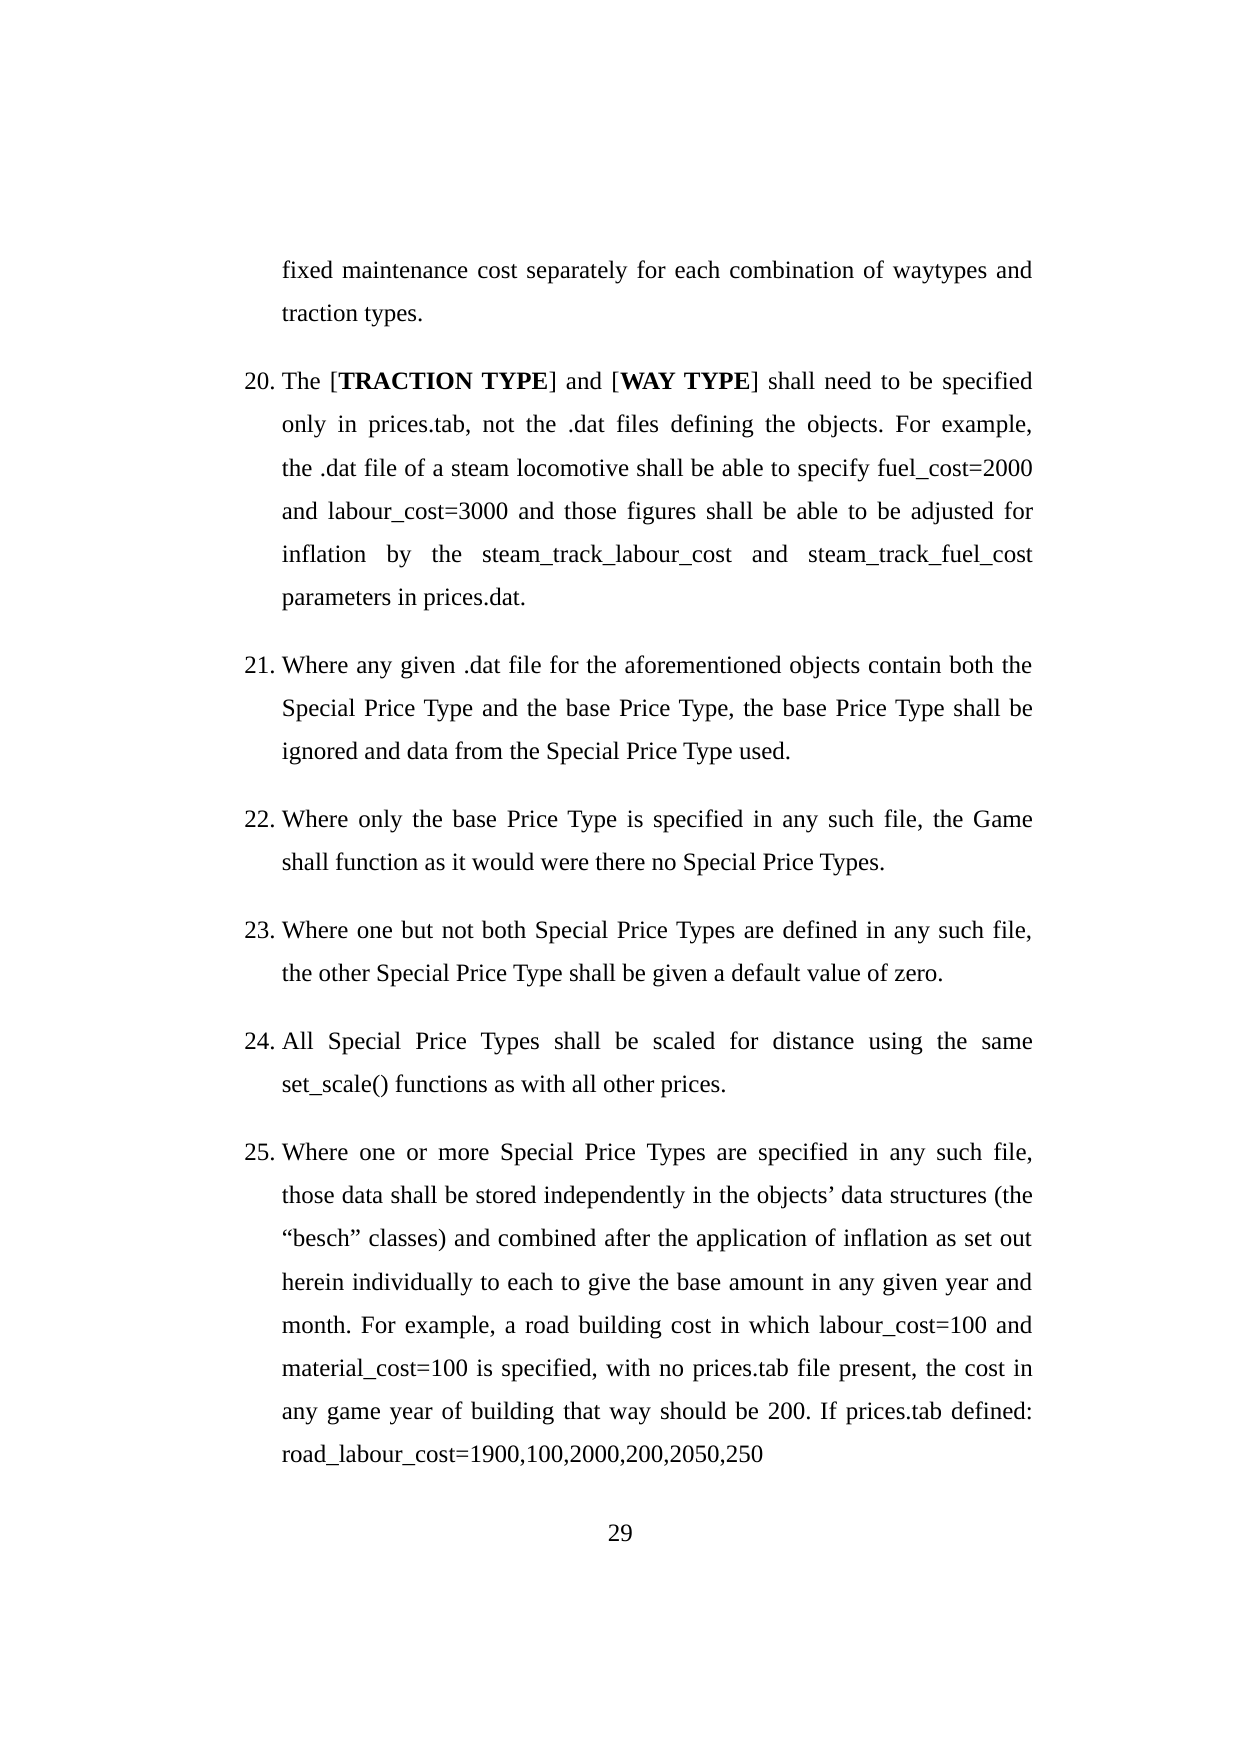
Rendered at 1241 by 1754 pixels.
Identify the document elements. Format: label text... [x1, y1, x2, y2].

list Where one but not both Special Price Types are defined in any such file, the other Special Price Type shall be given a default value of zero. [244, 915, 1033, 987]
list The [TRACTION TYPE] and [WAY TYPE] shall need to be specified only in prices.tab, not the .dat files defining the objects. For example, the .dat file of a steam locomotive shall be able to specify fuel_cost=2000 and labour_cost=3000 and those figures shall be able to be adjusted for inflation by the steam_track_labour_cost and steam_track_fuel_cost parameters in prices.dat. [244, 366, 1033, 611]
list All Special Price Types shall be scaled for distance using the same set_scale() functions as with all other prices. [244, 1026, 1033, 1098]
list Where only the base Price Type is specified in any such file, the Game shall function as it would were there no Special Price Types. [244, 804, 1033, 876]
list fixed maintenance cost separately for each combination of waytypes and traction types. [244, 255, 1033, 327]
list Where any given .dat file for the aforementioned objects contain both the Special Price Type and the base Price Type, the base Price Type shall be ignored and data from the Special Price Type used. [244, 650, 1033, 765]
list Where one or more Special Price Types are specified in any such file, those data shall be stored independently in the objects’ data structures (the “besch” classes) and combined after the application of inflation as set out herein individually to each to give the base amount in any given year and month. For example, a road building cost in which labour_cost=100 and material_cost=100 is specified, with no prices.tab file present, the cost in any game year of building that way should be 200. If prices.tab defined: road_labour_cost=1900,100,2000,200,2050,250 [244, 1137, 1033, 1468]
